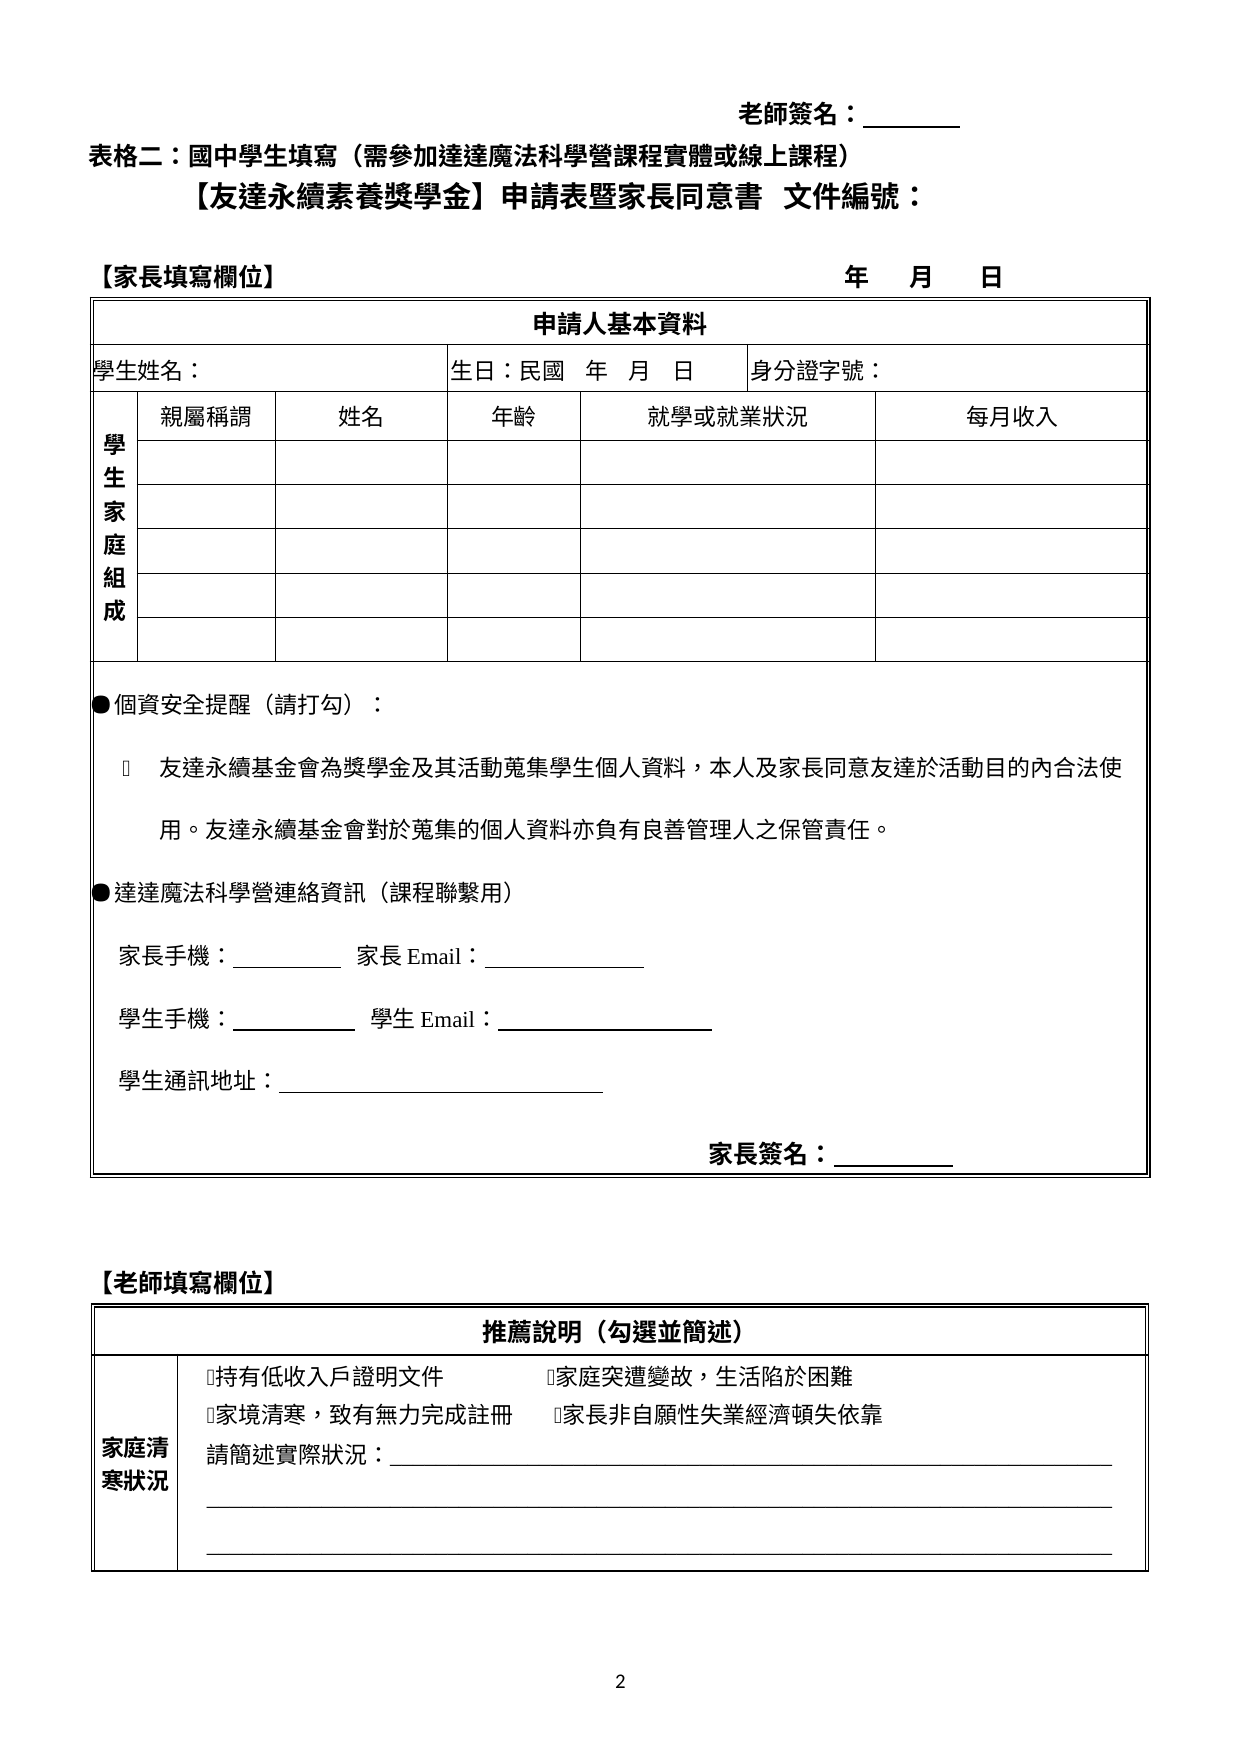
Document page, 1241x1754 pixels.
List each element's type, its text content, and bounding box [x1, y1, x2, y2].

table_cell [138, 441, 275, 484]
table_cell [876, 485, 1146, 528]
table_cell 持有低收入戶證明文件 家庭突遭變故，生活陷於困難 家境清寒，致有無力完成註冊 家長非自願性失業經濟頓失依靠 請簡述實際狀況：_______________________________________________________________ _______________________________________________________________________________ _______________________________________________________________________________ [178, 1356, 1145, 1569]
table_cell [448, 574, 580, 617]
text 【老師填寫欄位】 [89, 1240, 1110, 1303]
table_cell 姓名 [276, 392, 447, 439]
table_cell 年齡 [448, 392, 580, 439]
table_cell 生日：民國 年 月 日 [448, 345, 747, 391]
table_cell 學生姓名： [94, 345, 447, 391]
table_cell [276, 574, 447, 617]
table_cell 親屬稱謂 [138, 392, 275, 439]
table_cell [448, 441, 580, 484]
table_header 推薦說明（勾選並簡述） [95, 1308, 1145, 1353]
text 【家長填寫欄位】 年 月 日 [89, 234, 1110, 297]
table_cell [138, 618, 275, 661]
table_cell [581, 618, 875, 661]
table_cell [876, 441, 1146, 484]
table_cell [138, 529, 275, 572]
table_cell [448, 618, 580, 661]
table_cell [581, 441, 875, 484]
table_cell [876, 574, 1146, 617]
table_cell [138, 485, 275, 528]
table_cell [276, 485, 447, 528]
text 【友達永續素養獎學金】申請表暨家長同意書 文件編號： ： [89, 174, 1152, 215]
table_cell 身分證字號： [748, 345, 1146, 391]
table_cell [276, 529, 447, 572]
table_cell [448, 529, 580, 572]
table_cell [276, 441, 447, 484]
table_cell [276, 618, 447, 661]
table_header 申請人基本資料 [94, 301, 1146, 344]
table_cell [876, 618, 1146, 661]
table_cell [138, 574, 275, 617]
text 老師簽名： [89, 90, 1152, 132]
table_cell 學生家庭組成 [94, 392, 137, 661]
table_cell [581, 485, 875, 528]
table_cell [876, 529, 1146, 572]
table_cell [581, 529, 875, 572]
table_cell [448, 485, 580, 528]
table_cell 就學或就業狀況 [581, 392, 875, 439]
table_cell 家庭清 寒狀況 [95, 1356, 177, 1569]
table_cell 每月收入 [876, 392, 1146, 439]
table_cell [581, 574, 875, 617]
text 表格二：國中學生填寫（需參加達達魔法科學營課程實體或線上課程） [89, 132, 1152, 174]
table_cell 個資安全提醒（請打勾）： 友達永續基金會為獎學金及其活動蒐集學生個人資料，本人及家長同意友達於活動目的內合法使用。友達永續基金會對於蒐集的個人資料亦負有良善管理人之保管責任。 達達魔法科學營連絡資訊（課程聯繫用） 家長手機： 家長Email： 學生手機： 學生Email： 學生通訊地址： 家長簽名： [94, 662, 1146, 1173]
